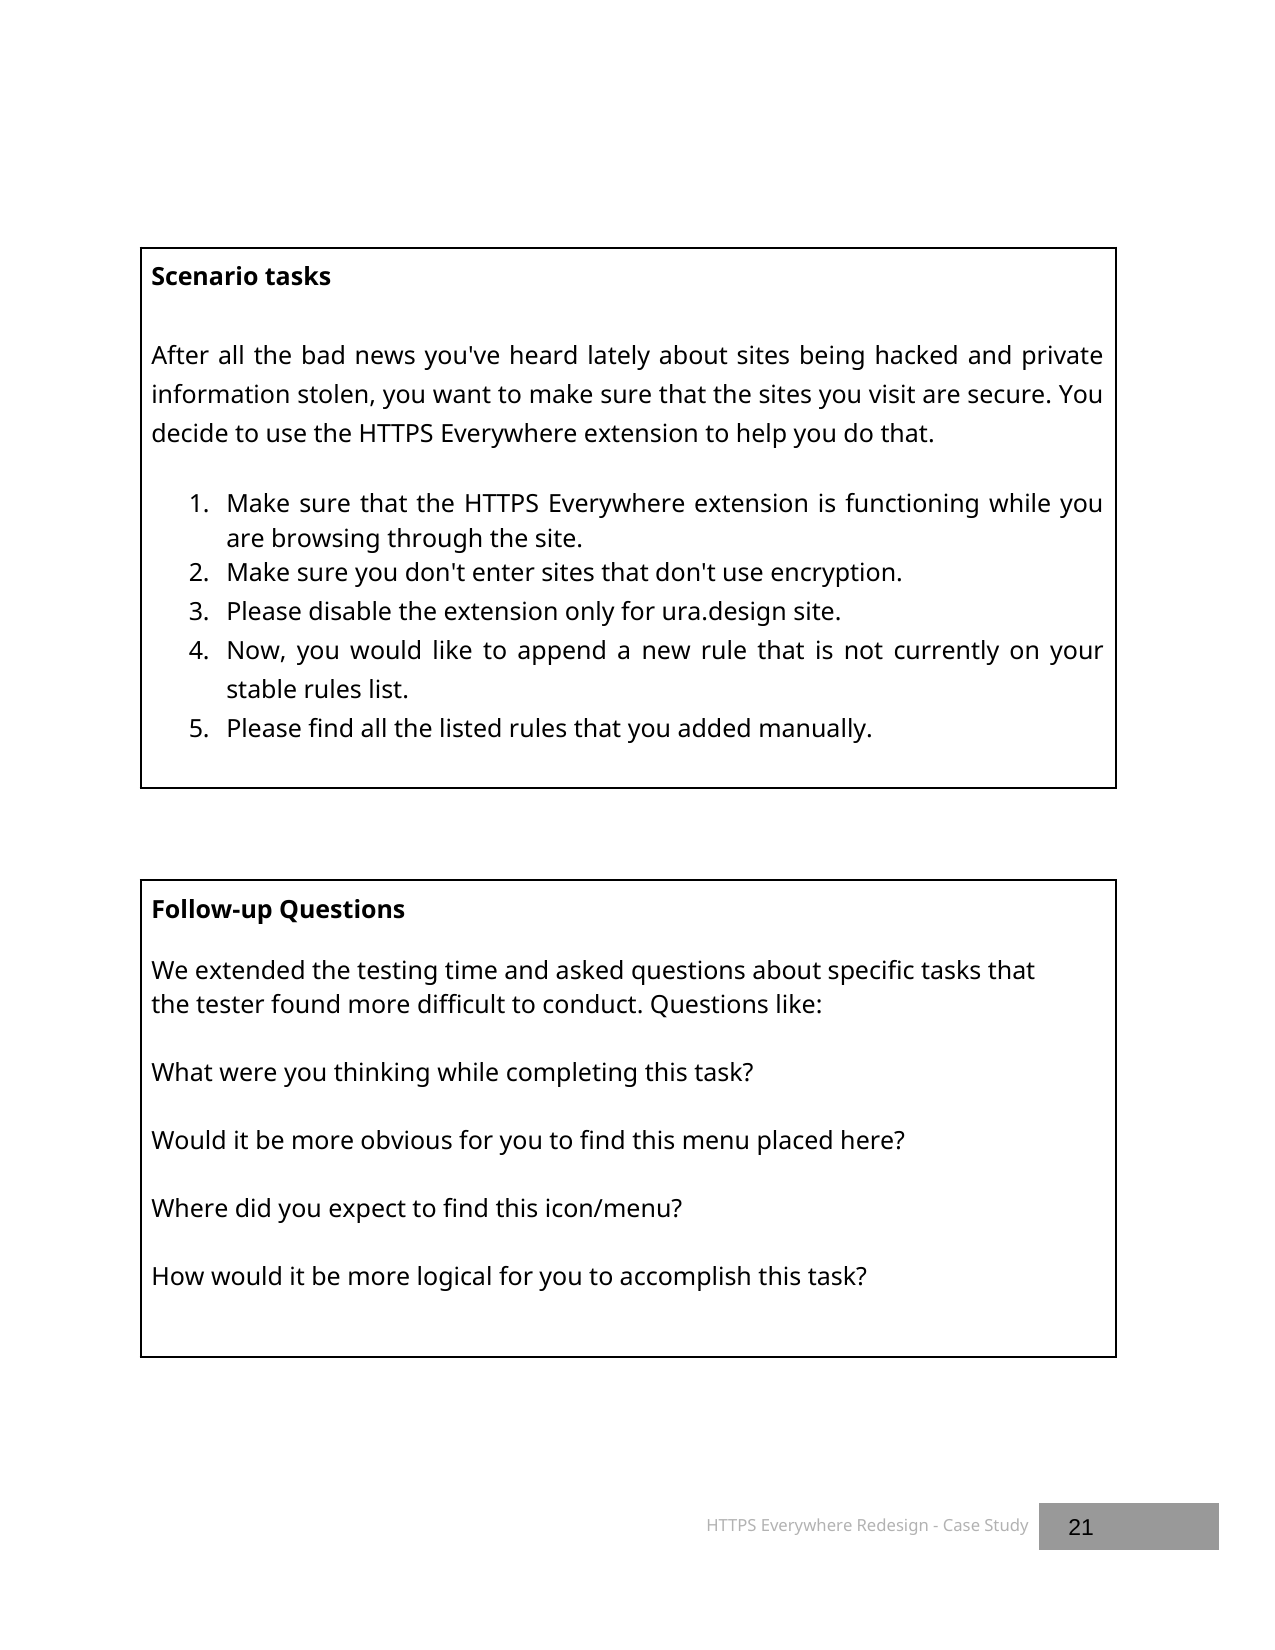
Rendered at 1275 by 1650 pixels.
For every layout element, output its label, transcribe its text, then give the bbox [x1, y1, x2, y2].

table_header Scenario tasks After all the bad news you've heard lately about sites being hacked and private information stolen, you want to make sure that the sites you visit are secure. You decide to use the HTTPS Everywhere extension to help you do that. Make sure that the HTTPS Everywhere extension is functioning while you are browsing through the site. Make sure you don't enter sites that don't use encryption. Please disable the extension only for ura.design site. Now, you would like to append a new rule that is not currently on your stable rules list. Please find all the listed rules that you added manually. [142, 249, 1115, 787]
table_header Follow-up Questions We extended the testing time and asked questions about specific tasks that the tester found more difficult to conduct. Questions like: What were you thinking while completing this task? Would it be more obvious for you to find this menu placed here? Where did you expect to find this icon/menu? How would it be more logical for you to accomplish this task? [142, 881, 1115, 1356]
